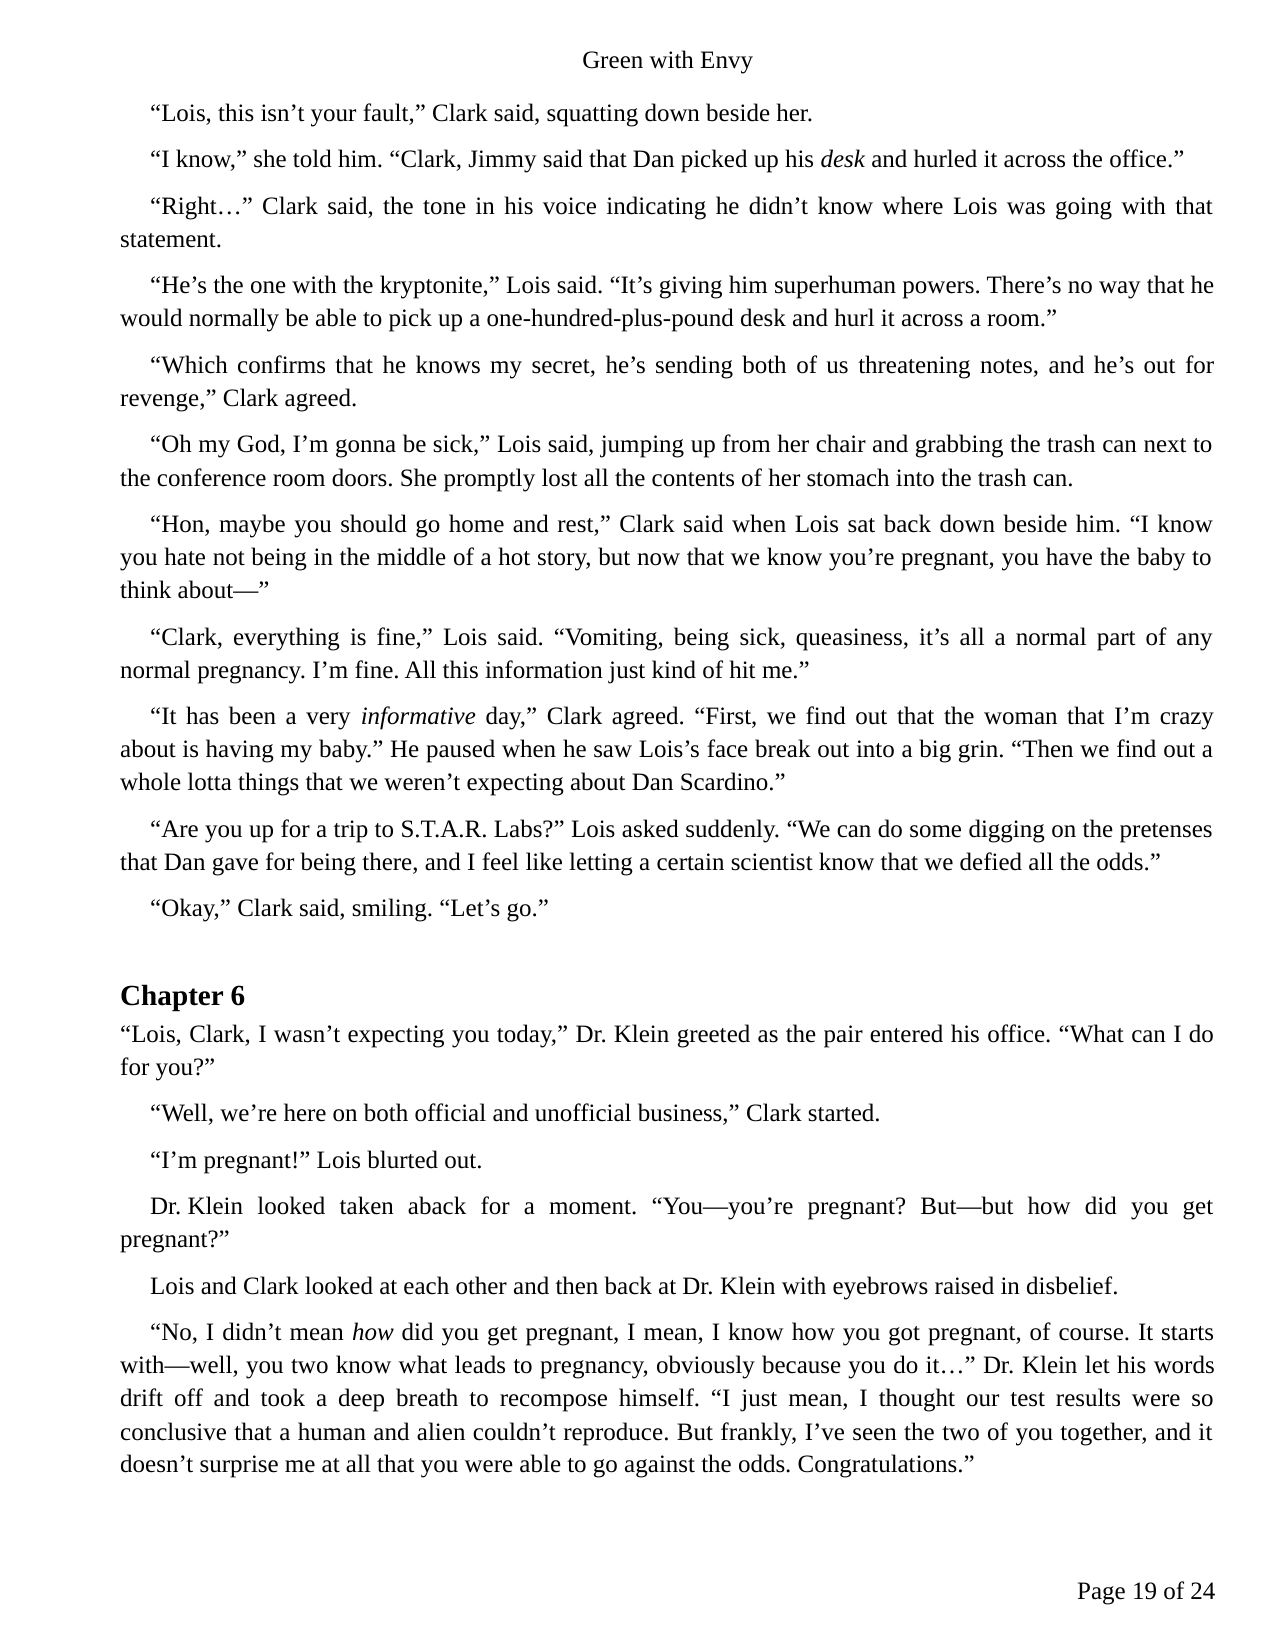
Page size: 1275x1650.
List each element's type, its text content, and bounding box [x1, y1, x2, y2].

text “Right…” Clark said, the tone in his voice indicating he didn’t know where Lois was going with that statement. [120, 191, 1215, 253]
text “Lois, Clark, I wasn’t expecting you today,” Dr. Klein greeted as the pair entered his office. “What can I do for you?” [120, 1019, 1215, 1080]
text “It has been a very informative day,” Clark agreed. “First, we find out that the woman that I’m crazy about is having my baby.” He paused when he saw Lois’s face break out into a big grin. “Then we find out a whole lotta things that we weren’t expecting about Dan Scardino.” [120, 701, 1215, 796]
text Lois and Clark looked at each other and then back at Dr. Klein with eyebrows raised in disbelief. [120, 1271, 1215, 1300]
text “No, I didn’t mean how did you get pregnant, I mean, I know how you got pregnant, of course. It starts with—well, you two know what leads to pregnancy, obviously because you do it…” Dr. Klein let his words drift off and took a deep breath to recompose himself. “I just mean, I thought our test results were so conclusive that a human and alien couldn’t reproduce. But frankly, I’ve seen the two of you together, and it doesn’t surprise me at all that you were able to go against the odds. Congratulations.” [120, 1317, 1215, 1478]
subtitle Chapter 6 [120, 978, 1215, 1011]
text “Clark, everything is fine,” Lois said. “Vomiting, being sick, queasiness, it’s all a normal part of any normal pregnancy. I’m fine. All this information just kind of hit me.” [120, 622, 1215, 683]
text “Oh my God, I’m gonna be sick,” Lois said, jumping up from her chair and grabbing the trash can next to the conference room doors. She promptly lost all the contents of her stomach into the trash can. [120, 429, 1215, 491]
text “I’m pregnant!” Lois blurted out. [120, 1145, 1215, 1173]
text “Well, we’re here on both official and unofficial business,” Clark started. [120, 1098, 1215, 1127]
text “Which confirms that he knows my secret, he’s sending both of us threatening notes, and he’s out for revenge,” Clark agreed. [120, 350, 1215, 412]
text “I know,” she told him. “Clark, Jimmy said that Dan picked up his desk and hurled it across the office.” [120, 144, 1215, 173]
text “Are you up for a trip to S.T.A.R. Labs?” Lois asked suddenly. “We can do some digging on the pretenses that Dan gave for being there, and I feel like letting a certain scientist know that we defied all the odds.” [120, 814, 1215, 876]
text “Okay,” Clark said, smiling. “Let’s go.” [120, 893, 1215, 922]
text “He’s the one with the kryptonite,” Lois said. “It’s giving him superhuman powers. There’s no way that he would normally be able to pick up a one-hundred-plus-pound desk and hurl it across a room.” [120, 270, 1215, 332]
text Dr. Klein looked taken aback for a moment. “You—you’re pregnant? But—but how did you get pregnant?” [120, 1191, 1215, 1253]
text “Lois, this isn’t your fault,” Clark said, squatting down beside her. [120, 98, 1215, 126]
text “Hon, maybe you should go home and rest,” Clark said when Lois sat back down beside him. “I know you hate not being in the middle of a hot story, but now that we know you’re pregnant, you have the baby to think about—” [120, 509, 1215, 604]
